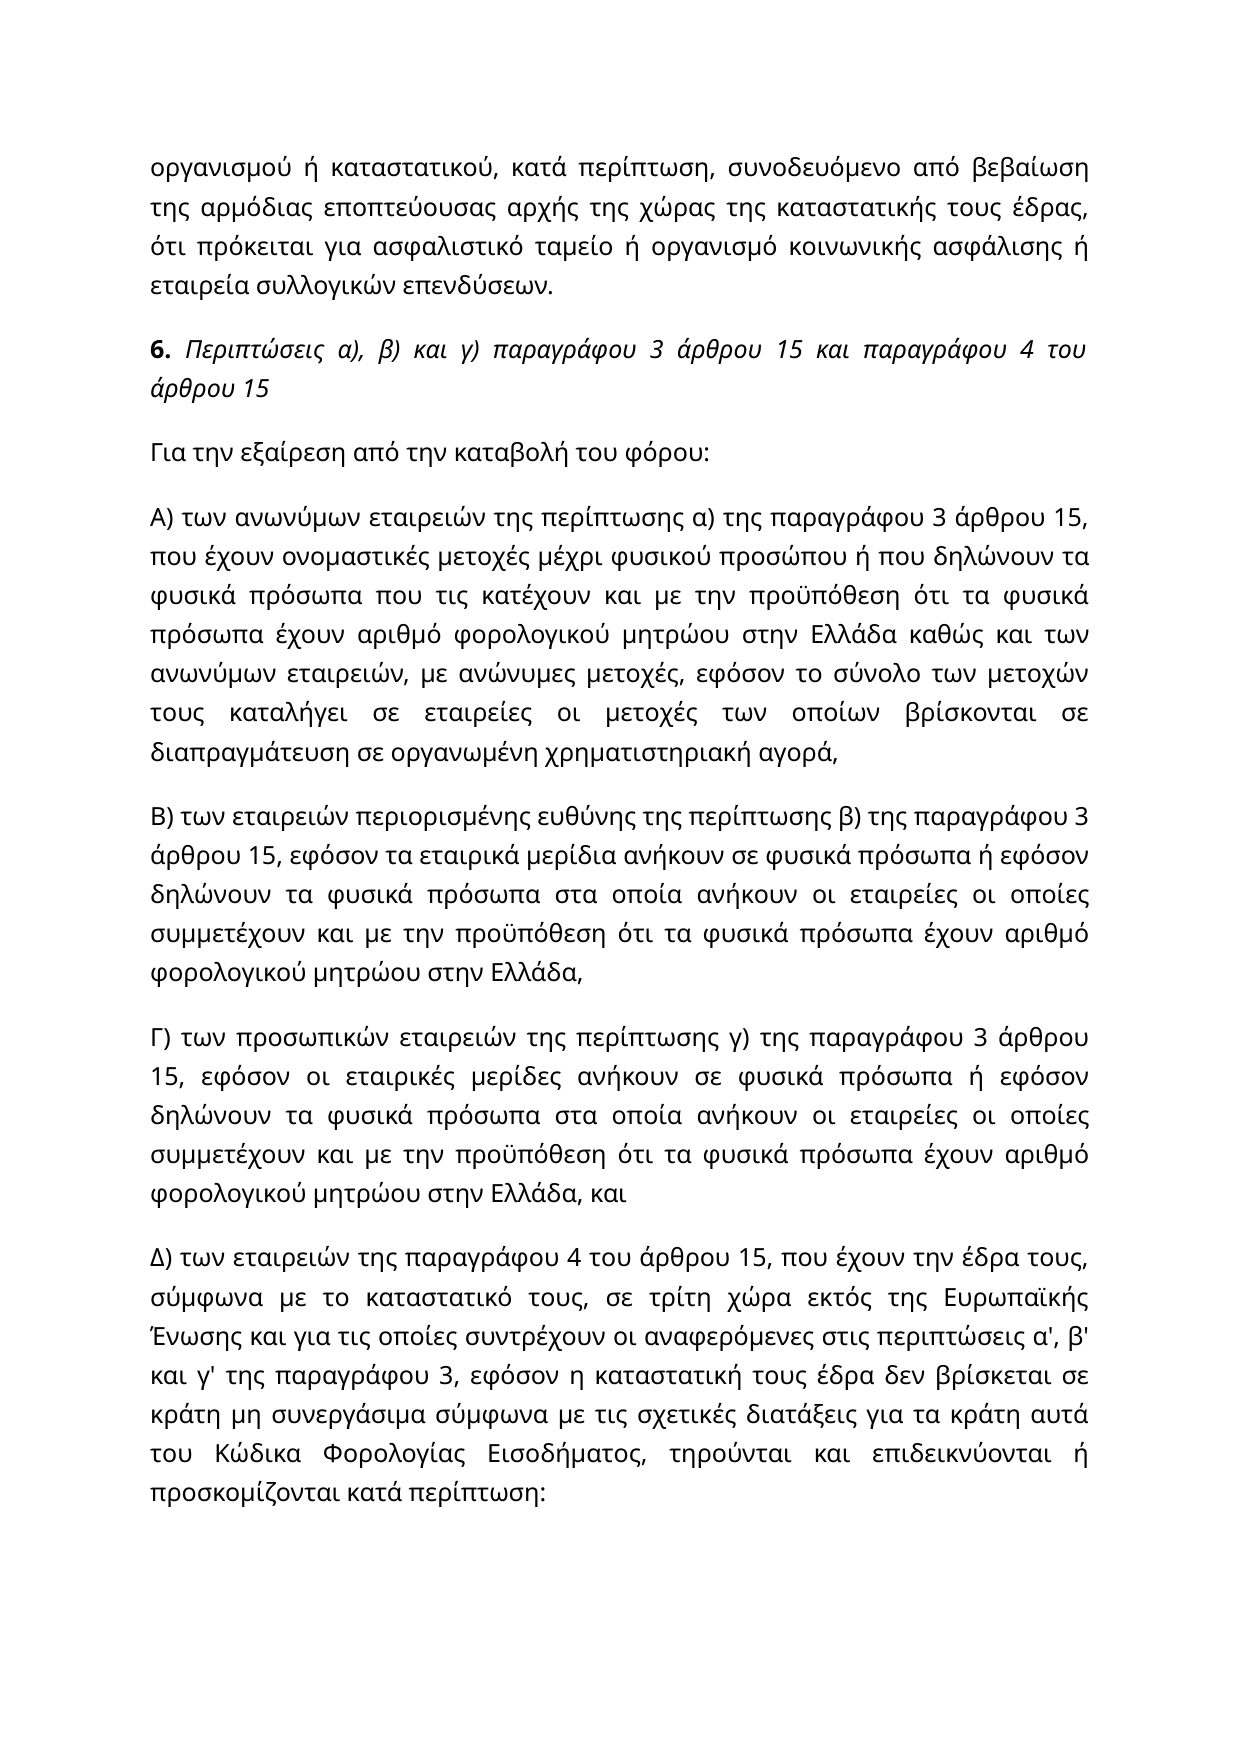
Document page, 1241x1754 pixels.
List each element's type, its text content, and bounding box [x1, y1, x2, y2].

text 6. Περιπτώσεις α), β) και γ) παραγράφου 3 άρθρου 15 και παραγράφου 4 του άρθρου 15 [150, 332, 1090, 405]
text Β) των εταιρειών περιορισμένης ευθύνης της περίπτωσης β) της παραγράφου 3 άρθρου 15, εφόσον τα εταιρικά μερίδια ανήκουν σε φυσικά πρόσωπα ή εφόσον δηλώνουν τα φυσικά πρόσωπα στα οποία ανήκουν οι εταιρείες οι οποίες συμμετέχουν και με την προϋπόθεση ότι τα φυσικά πρόσωπα έχουν αριθμό φορολογικού μητρώου στην Ελλάδα, [150, 798, 1090, 989]
text Γ) των προσωπικών εταιρειών της περίπτωσης γ) της παραγράφου 3 άρθρου 15, εφόσον οι εταιρικές μερίδες ανήκουν σε φυσικά πρόσωπα ή εφόσον δηλώνουν τα φυσικά πρόσωπα στα οποία ανήκουν οι εταιρείες οι οποίες συμμετέχουν και με την προϋπόθεση ότι τα φυσικά πρόσωπα έχουν αριθμό φορολογικού μητρώου στην Ελλάδα, και [150, 1019, 1090, 1210]
text Για την εξαίρεση από την καταβολή του φόρου: [150, 435, 1090, 469]
text Α) των ανωνύμων εταιρειών της περίπτωσης α) της παραγράφου 3 άρθρου 15, που έχουν ονομαστικές μετοχές μέχρι φυσικού προσώπου ή που δηλώνουν τα φυσικά πρόσωπα που τις κατέχουν και με την προϋπόθεση ότι τα φυσικά πρόσωπα έχουν αριθμό φορολογικού μητρώου στην Ελλάδα καθώς και των ανωνύμων εταιρειών, με ανώνυμες μετοχές, εφόσον το σύνολο των μετοχών τους καταλήγει σε εταιρείες οι μετοχές των οποίων βρίσκονται σε διαπραγμάτευση σε οργανωμένη χρηματιστηριακή αγορά, [150, 499, 1090, 768]
text οργανισμού ή καταστατικού, κατά περίπτωση, συνοδευόμενο από βεβαίωση της αρμόδιας εποπτεύουσας αρχής της χώρας της καταστατικής τους έδρας, ότι πρόκειται για ασφαλιστικό ταμείο ή οργανισμό κοινωνικής ασφάλισης ή εταιρεία συλλογικών επενδύσεων. [150, 150, 1090, 302]
text Δ) των εταιρειών της παραγράφου 4 του άρθρου 15, που έχουν την έδρα τους, σύμφωνα με το καταστατικό τους, σε τρίτη χώρα εκτός της Ευρωπαϊκής Ένωσης και για τις οποίες συντρέχουν οι αναφερόμενες στις περιπτώσεις α', β' και γ' της παραγράφου 3, εφόσον η καταστατική τους έδρα δεν βρίσκεται σε κράτη μη συνεργάσιμα σύμφωνα με τις σχετικές διατάξεις για τα κράτη αυτά του Κώδικα Φορολογίας Εισοδήματος, τηρούνται και επιδεικνύονται ή προσκομίζονται κατά περίπτωση: [150, 1240, 1090, 1509]
